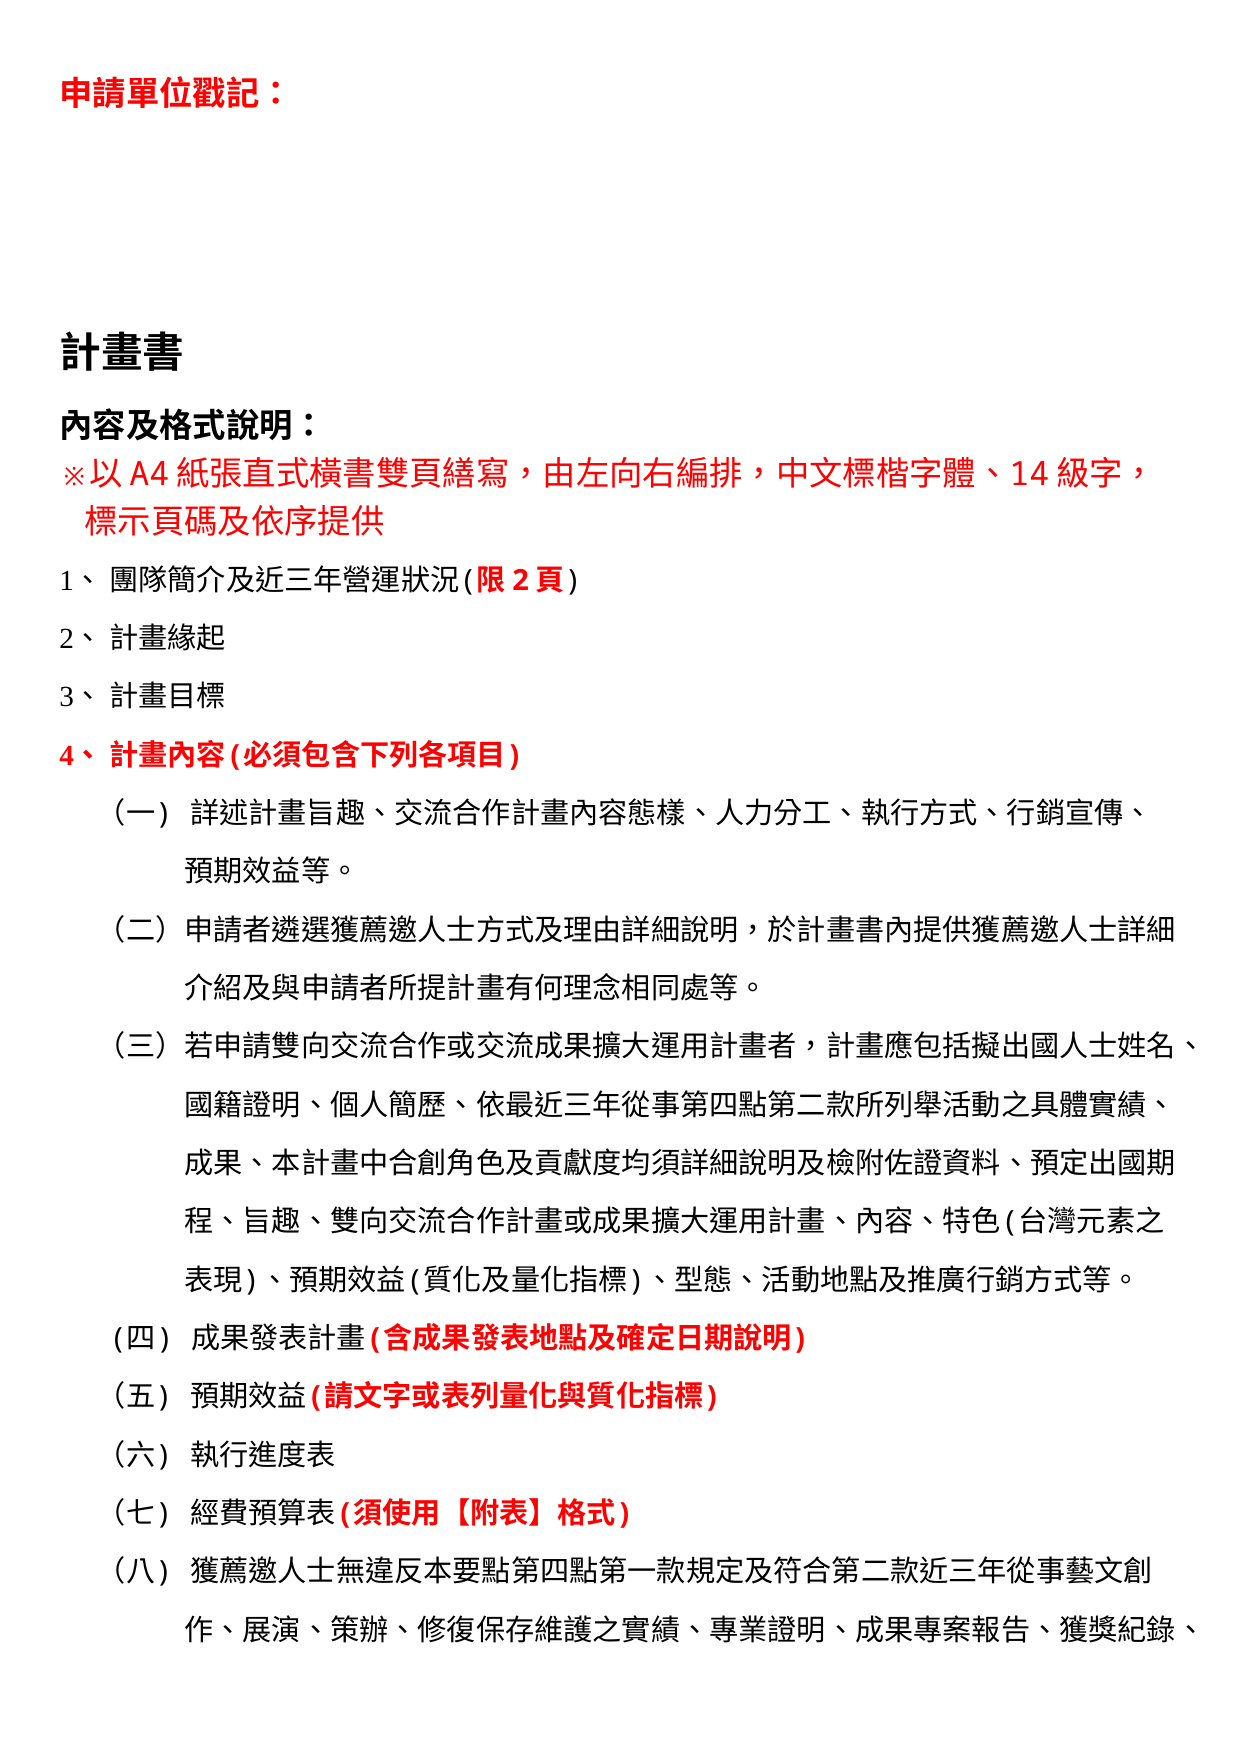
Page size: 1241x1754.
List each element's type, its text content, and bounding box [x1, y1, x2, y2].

text 內容及格式說明： [59, 398, 1181, 447]
text （八) 獲薦邀人士無違反本要點第四點第一款規定及符合第二款近三年從事藝文創作、展演、策辦、修復保存維護之實績、專業證明、成果專案報告、獲獎紀錄、著作報導作品清冊及內容簡述(著作作品影音或文字圖檔需上傳報名系統，儲存格式應與個人電腦相容)。 [97, 1535, 1181, 1652]
text （一) 詳述計畫旨趣、交流合作計畫內容態樣、人力分工、執行方式、行銷宣傳、預期效益等。 [97, 777, 1181, 893]
list 計畫目標 [59, 660, 1181, 718]
text （二）申請者遴選獲薦邀人士方式及理由詳細說明，於計畫書內提供獲薦邀人士詳細介紹及與申請者所提計畫有何理念相同處等。 [97, 893, 1181, 1010]
text （五) 預期效益(請文字或表列量化與質化指標) [97, 1360, 1181, 1418]
text 計畫書 [59, 319, 1181, 380]
text 申請單位戳記： [59, 59, 1181, 117]
list 計畫緣起 [59, 602, 1181, 660]
text ※以A4紙張直式橫書雙頁繕寫，由左向右編排，中文標楷字體、14級字，標示頁碼及依序提供 [59, 447, 1181, 543]
text （七) 經費預算表(須使用【附表】格式) [97, 1477, 1181, 1535]
text （三）若申請雙向交流合作或交流成果擴大運用計畫者，計畫應包括擬出國人士姓名、國籍證明、個人簡歷、依最近三年從事第四點第二款所列舉活動之具體實績、成果、本計畫中合創角色及貢獻度均須詳細說明及檢附佐證資料、預定出國期程、旨趣、雙向交流合作計畫或成果擴大運用計畫、內容、特色(台灣元素之表現)、預期效益(質化及量化指標)、型態、活動地點及推廣行銷方式等。 [97, 1010, 1181, 1302]
text (四) 成果發表計畫(含成果發表地點及確定日期說明) [109, 1302, 1181, 1360]
list 計畫內容(必須包含下列各項目) [59, 718, 1181, 777]
text （六) 執行進度表 [97, 1418, 1181, 1477]
list 團隊簡介及近三年營運狀況(限2頁) [59, 543, 1181, 602]
